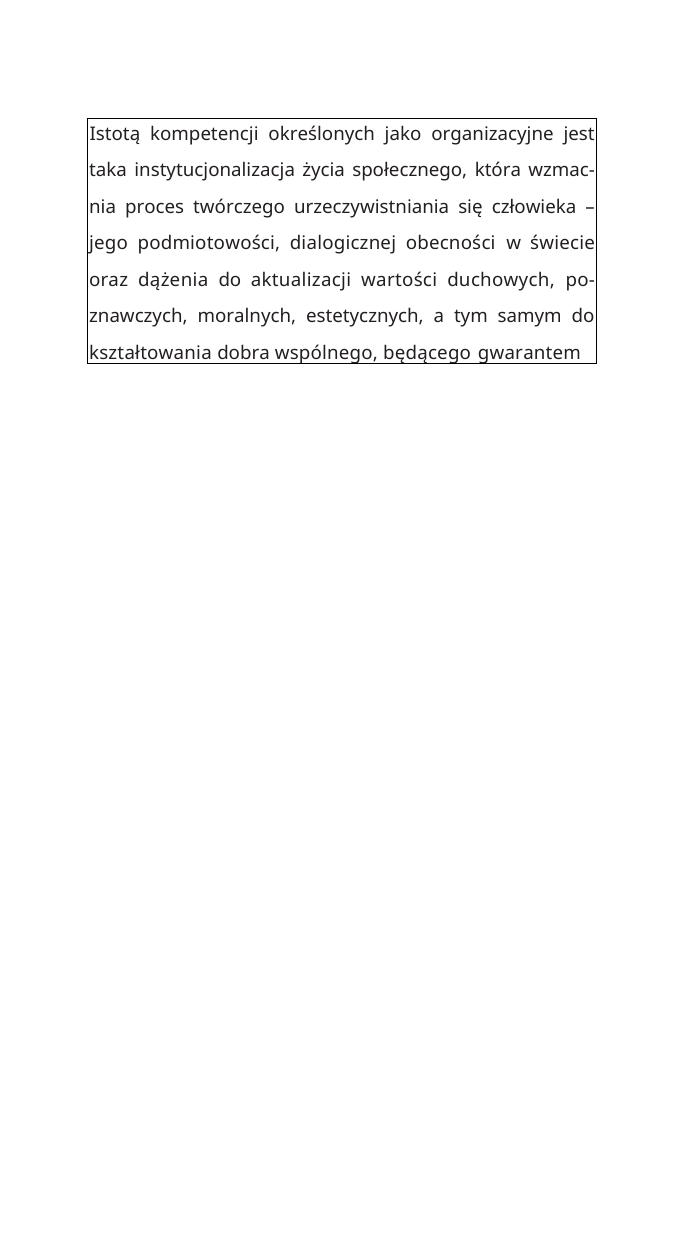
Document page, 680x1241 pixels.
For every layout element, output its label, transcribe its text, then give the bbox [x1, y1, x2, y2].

text Istotą kompetencji określonych jako organizacyjne jest taka instytucjonalizacja życia społecznego, która wzmac- nia proces twórczego urzeczywistniania się człowieka – jego podmiotowości, dialogicznej obecności w świecie oraz dążenia do aktualizacji wartości duchowych, po- znawczych, moralnych, estetycznych, a tym samym do kształtowania dobra wspólnego, będącego gwarantem [89, 120, 595, 363]
